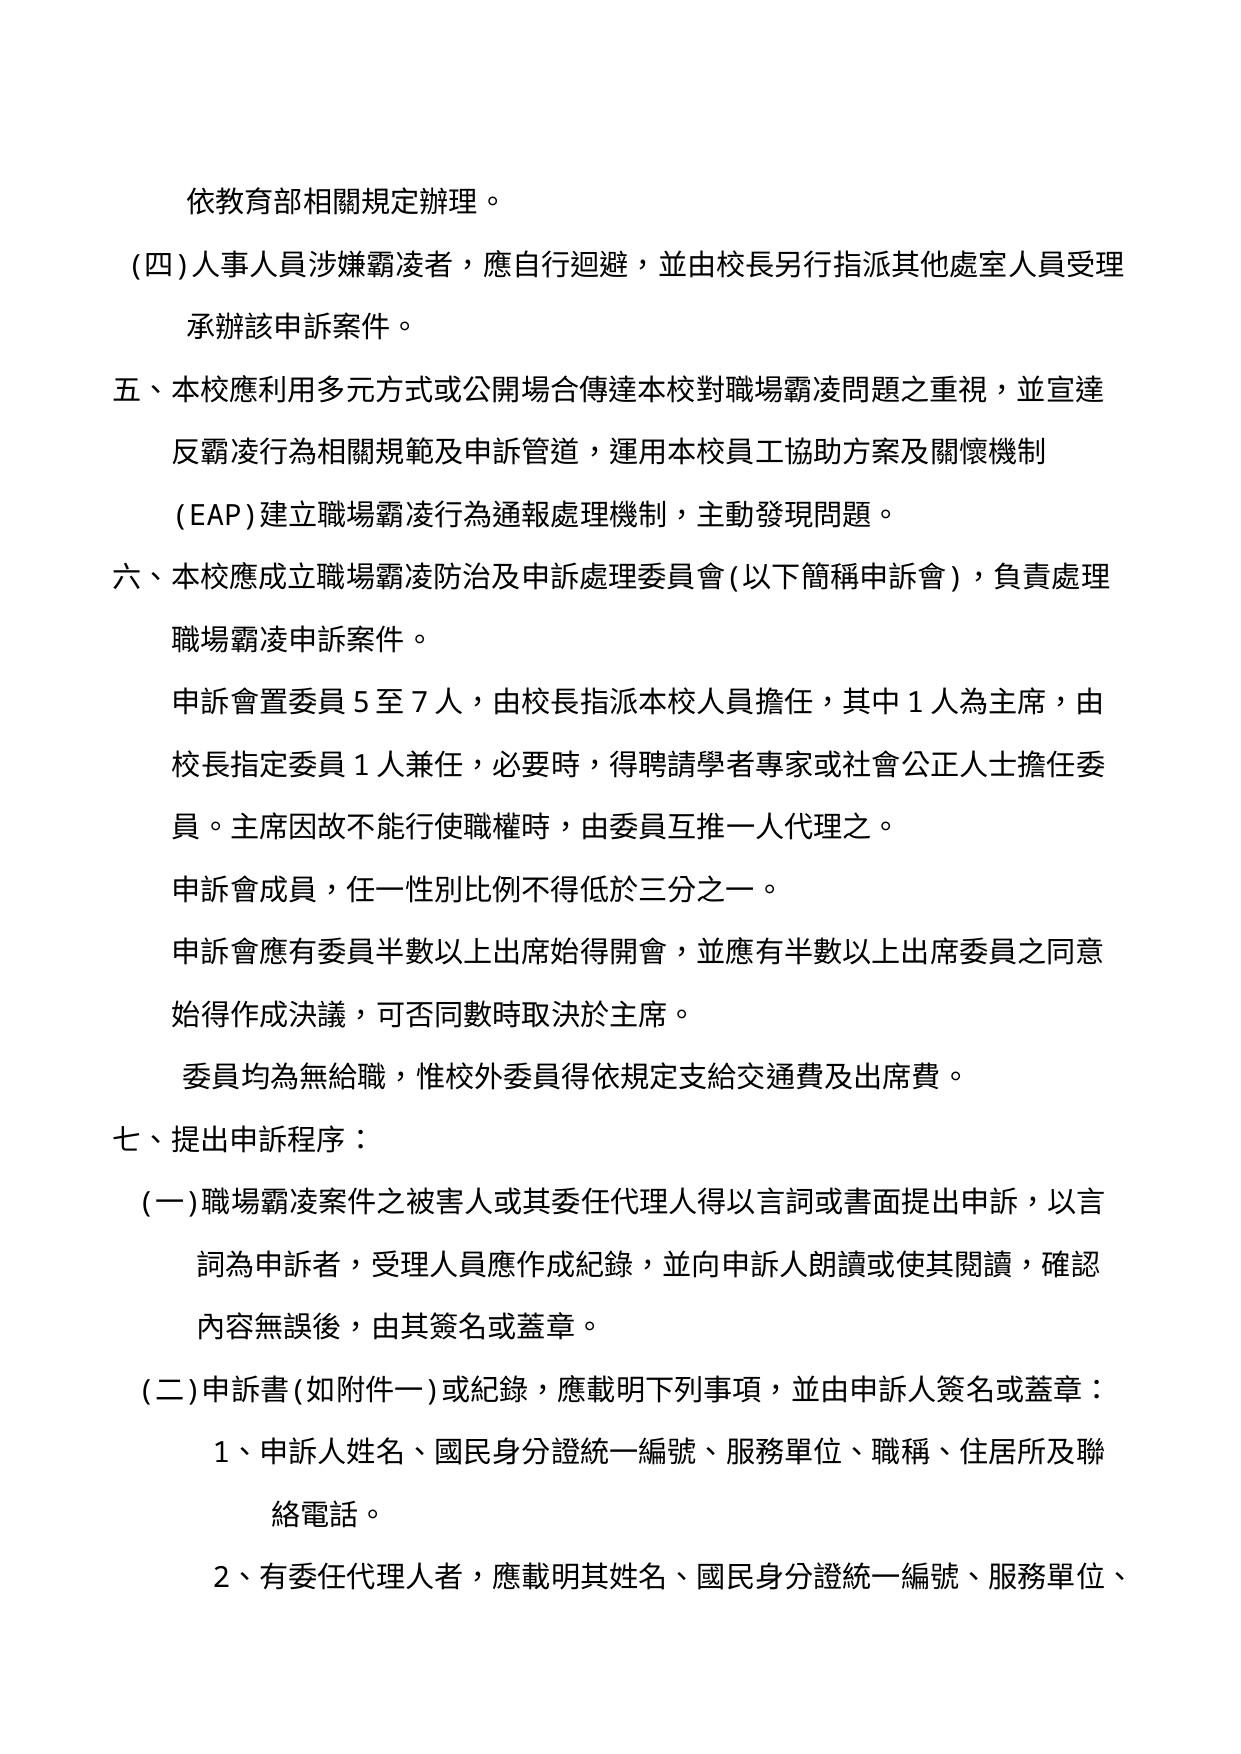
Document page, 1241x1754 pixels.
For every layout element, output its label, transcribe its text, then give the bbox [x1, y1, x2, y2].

text 2、有委任代理人者，應載明其姓名、國民身分證統一編號、服務單位、職稱、住居所及聯絡電話，委任代理人並應檢附委任書 (如附件二) 。 [212, 1533, 1128, 1596]
text 1、申訴人姓名、國民身分證統一編號、服務單位、職稱、住居所及聯絡電話。 [212, 1408, 1128, 1533]
text 依教育部相關規定辦理。 [127, 158, 1128, 221]
text (一)職場霸凌案件之被害人或其委任代理人得以言詞或書面提出申訴，以言 詞為申訴者，受理人員應作成紀錄，並向申訴人朗讀或使其閱讀，確認內容無誤後，由其簽名或蓋章。 [137, 1158, 1128, 1346]
text (四)人事人員涉嫌霸凌者，應自行迴避，並由校長另行指派其他處室人員受理承辦該申訴案件。 [127, 221, 1128, 346]
text 委員均為無給職，惟校外委員得依規定支給交通費及出席費。 [112, 1033, 1128, 1096]
text 七、提出申訴程序： [112, 1096, 1128, 1158]
text 申訴會置委員5至7人，由校長指派本校人員擔任，其中1人為主席，由校長指定委員1人兼任，必要時，得聘請學者專家或社會公正人士擔任委員。主席因故不能行使職權時，由委員互推一人代理之。 [171, 658, 1128, 846]
text (二)申訴書(如附件一)或紀錄，應載明下列事項，並由申訴人簽名或蓋章： [137, 1346, 1128, 1408]
text 六、本校應成立職場霸凌防治及申訴處理委員會(以下簡稱申訴會)，負責處理職場霸凌申訴案件。 [112, 533, 1128, 658]
text 申訴會成員，任一性別比例不得低於三分之一。 [171, 846, 1128, 908]
text 申訴會應有委員半數以上出席始得開會，並應有半數以上出席委員之同意始得作成決議，可否同數時取決於主席。 [171, 908, 1128, 1033]
text 五、本校應利用多元方式或公開場合傳達本校對職場霸凌問題之重視，並宣達反霸凌行為相關規範及申訴管道，運用本校員工協助方案及關懷機制(EAP)建立職場霸凌行為通報處理機制，主動發現問題。 [112, 346, 1128, 533]
